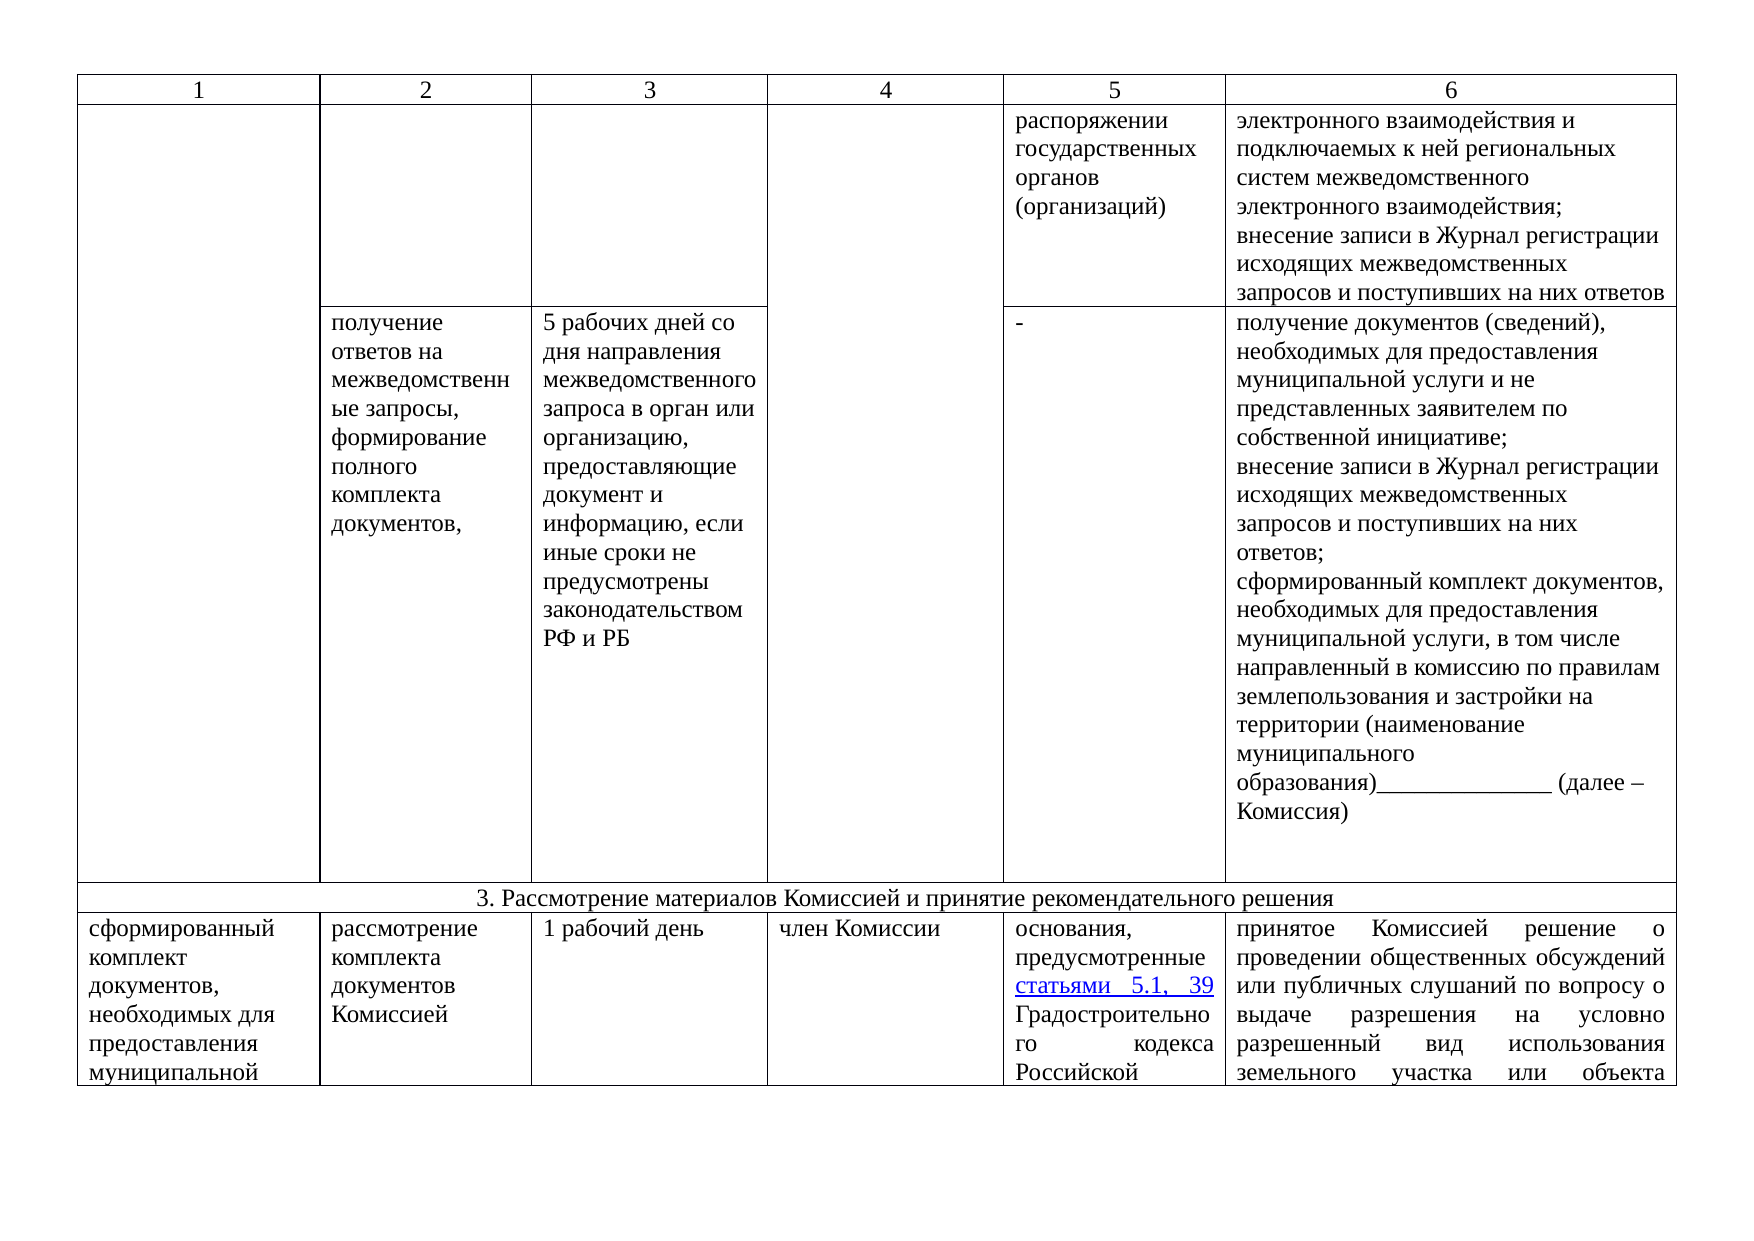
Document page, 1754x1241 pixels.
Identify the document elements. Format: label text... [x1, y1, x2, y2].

table_cell рассмотрение комплекта документов Комиссией [321, 913, 531, 1085]
table_cell распоряжении государственных органов (организаций) [1004, 105, 1225, 306]
table_cell - [1004, 307, 1225, 882]
table_cell принятое Комиссией решение о проведении общественных обсуждений или публичных слушаний по вопросу о выдаче разрешения на условно разрешенный вид использования земельного участка или объекта [1226, 913, 1676, 1085]
table_cell [78, 105, 319, 882]
table_cell получение ответов на межведомственные запросы, формирование полного комплекта документов, [321, 307, 531, 882]
table_header 4 [768, 75, 1003, 104]
table_header 3 [532, 75, 767, 104]
table_cell 5 рабочих дней со дня направления межведомственного запроса в орган или организацию, предоставляющие документ и информацию, если иные сроки не предусмотрены законодательством РФ и РБ [532, 307, 767, 882]
table_cell 1 рабочий день [532, 913, 767, 1085]
table_cell [532, 105, 767, 306]
table_cell получение документов (сведений), необходимых для предоставления муниципальной услуги и не представленных заявителем по собственной инициативе; внесение записи в Журнал регистрации исходящих межведомственных запросов и поступивших на них ответов; сформированный комплект документов, необходимых для предоставления муниципальной услуги, в том числе направленный в комиссию по правилам землепользования и застройки на территории (наименование муниципального образования)______________ (далее – Комиссия) [1226, 307, 1676, 882]
table_cell член Комиссии [768, 913, 1003, 1085]
table_cell 3. Рассмотрение материалов Комиссией и принятие рекомендательного решения [78, 883, 1676, 912]
table_header 1 [78, 75, 319, 104]
table_cell [321, 105, 531, 306]
table_cell основания, предусмотренные статьями 5.1, 39 Градостроительного кодекса Российской [1004, 913, 1225, 1085]
table_header 6 [1226, 75, 1676, 104]
table_cell электронного взаимодействия и подключаемых к ней региональных систем межведомственного электронного взаимодействия; внесение записи в Журнал регистрации исходящих межведомственных запросов и поступивших на них ответов [1226, 105, 1676, 306]
table_cell сформированный комплект документов, необходимых для предоставления муниципальной [78, 913, 319, 1085]
table_header 5 [1004, 75, 1225, 104]
table_header 2 [321, 75, 531, 104]
table_cell [768, 105, 1003, 882]
